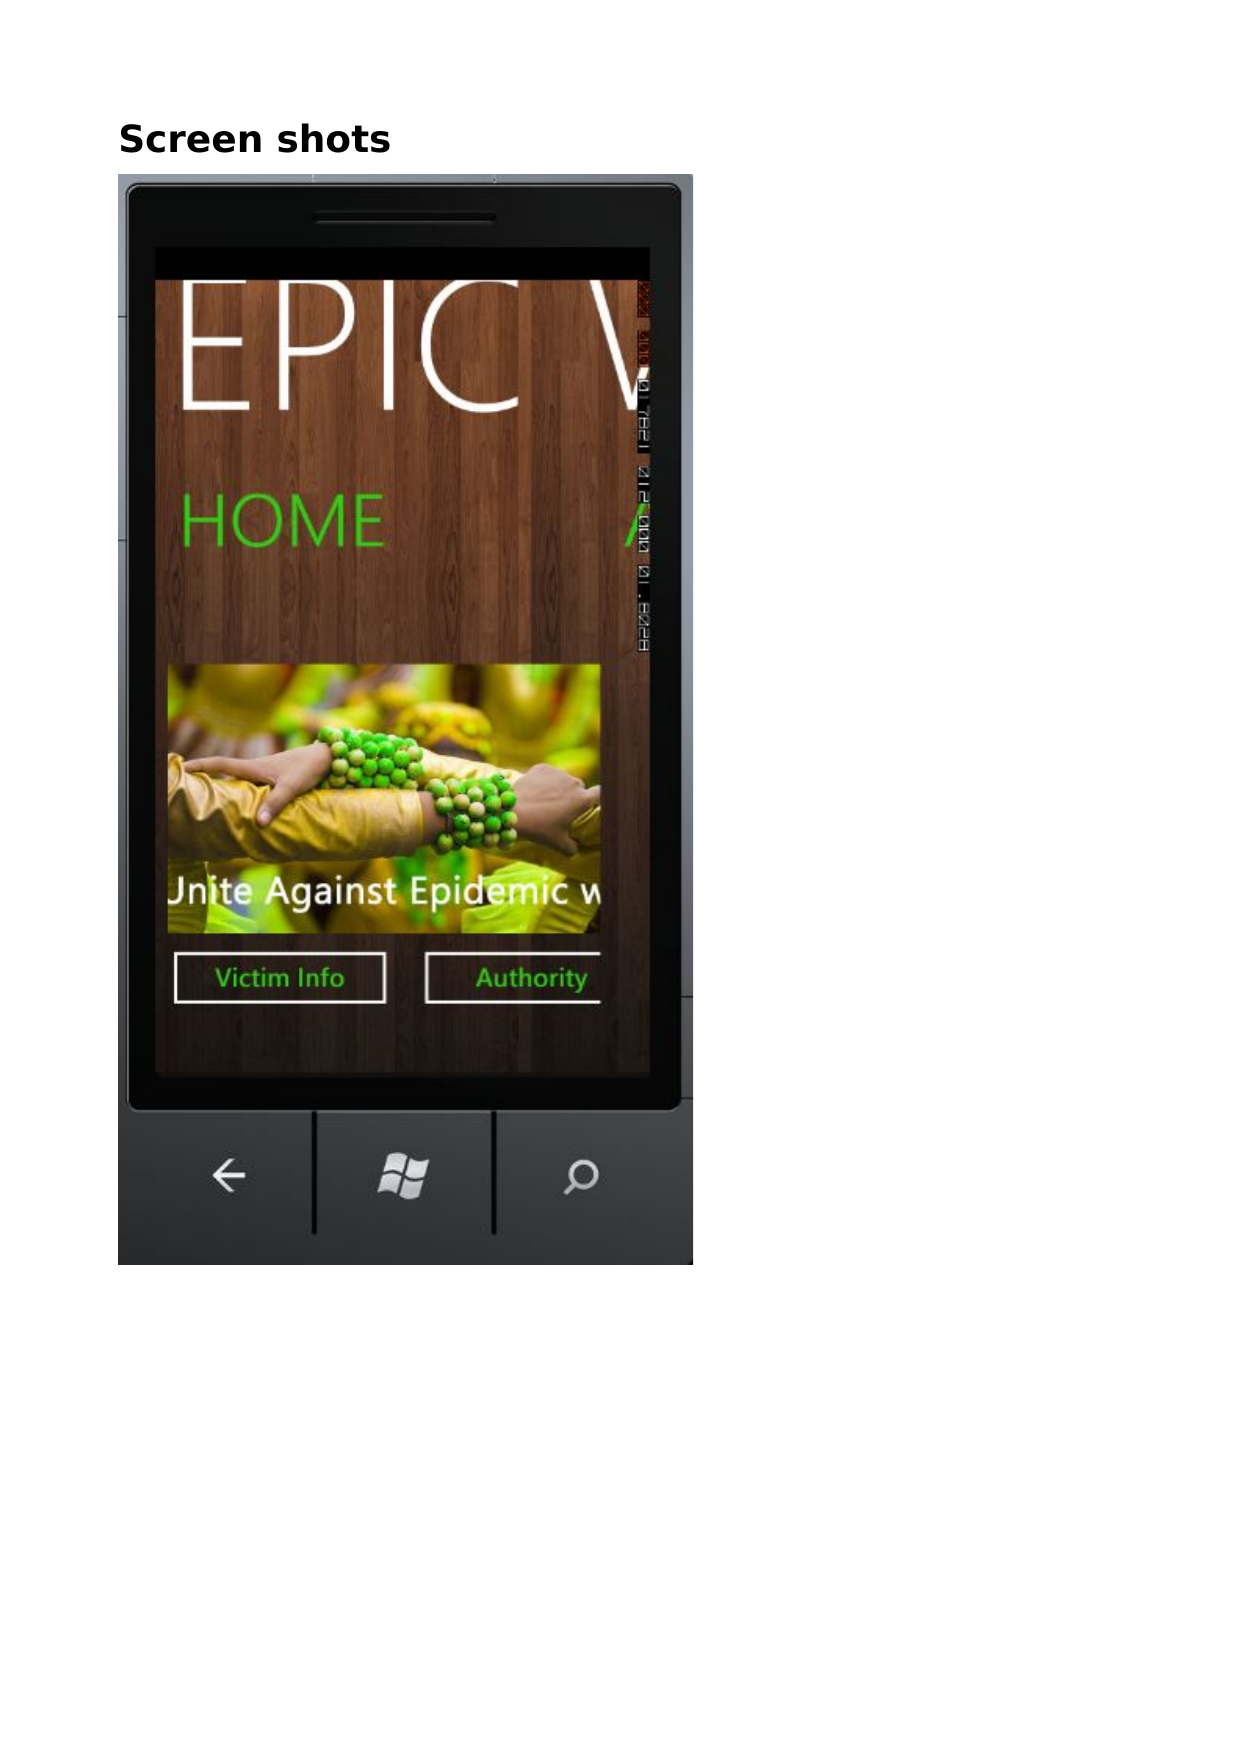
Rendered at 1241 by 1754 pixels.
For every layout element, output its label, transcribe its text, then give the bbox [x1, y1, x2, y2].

picture [118, 174, 694, 1265]
subtitle Screen shots [118, 118, 1122, 162]
